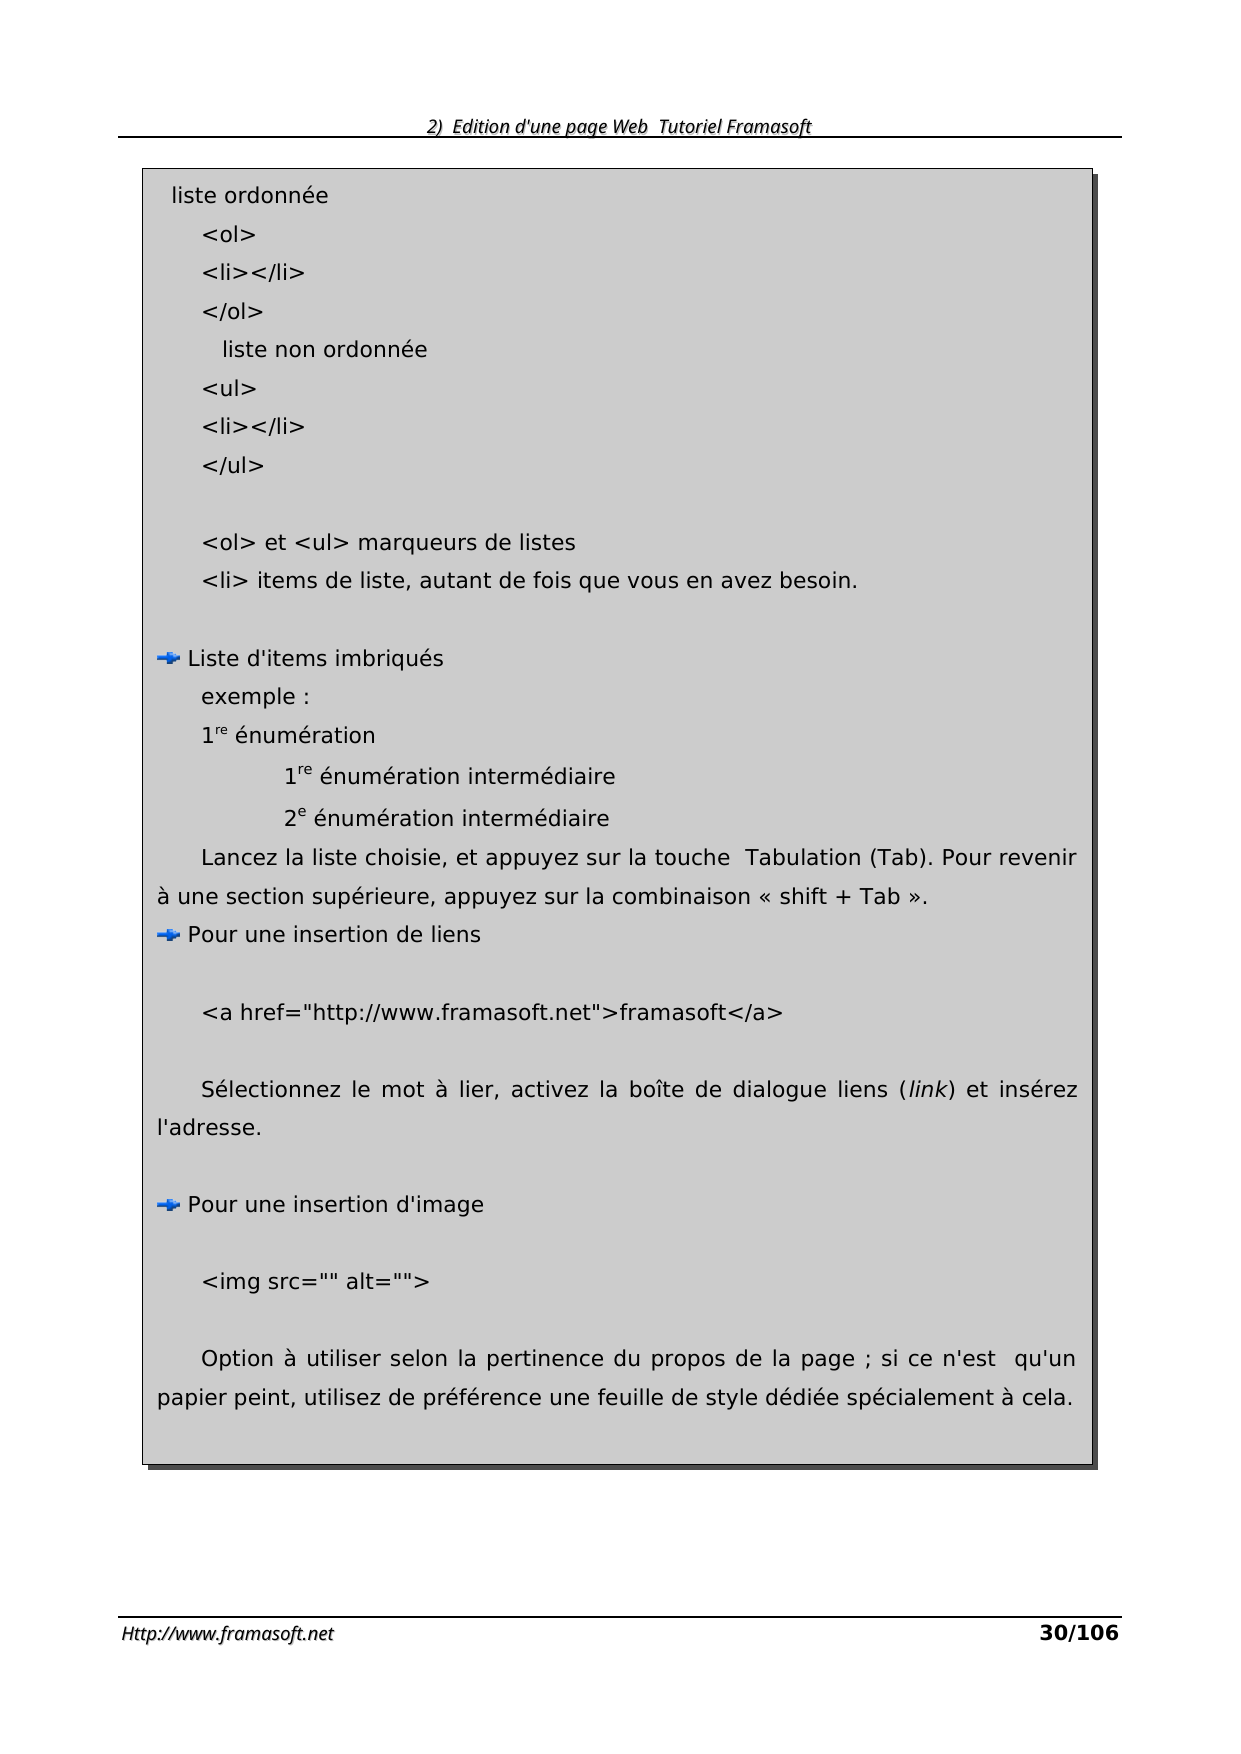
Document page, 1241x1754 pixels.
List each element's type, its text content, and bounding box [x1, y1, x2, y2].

list Liste d'items imbriqués [143, 631, 1092, 669]
text <li> items de liste, autant de fois que vous en avez besoin. [143, 553, 1092, 592]
text <ol> et <ul> marqueurs de listes [143, 515, 1092, 553]
picture [157, 652, 180, 664]
list liste ordonnée [143, 169, 1092, 207]
picture [157, 1199, 180, 1211]
text exemple : [143, 669, 1092, 708]
list Pour une insertion de liens [143, 907, 1092, 946]
text <li></li> [143, 245, 1092, 284]
text </ul> [143, 438, 1092, 476]
text <ul> [143, 361, 1092, 399]
text <a href="http://www.framasoft.net">framasoft</a> [143, 984, 1092, 1023]
text liste non ordonnée [143, 322, 1092, 361]
list Pour une insertion d'image [143, 1177, 1092, 1216]
text 2e énumération intermédiaire [143, 788, 1092, 830]
text <ol> [143, 207, 1092, 245]
text Option à utiliser selon la pertinence du propos de la page ; si ce n'est qu'un papier peint, utilisez de préférence une feuille de style dédiée spécialement à cela. [143, 1331, 1092, 1408]
text </ol> [143, 284, 1092, 322]
text <li></li> [143, 399, 1092, 438]
text Lancez la liste choisie, et appuyez sur la touche Tabulation (Tab). Pour revenir à une section supérieure, appuyez sur la combinaison « shift + Tab ». [143, 830, 1092, 907]
text Sélectionnez le mot à lier, activez la boîte de dialogue liens (link) et insérez l'adresse. [143, 1062, 1092, 1139]
text 1re énumération [143, 708, 1092, 746]
text <img src="" alt=""> [143, 1254, 1092, 1293]
picture [157, 929, 180, 941]
text 1re énumération intermédiaire [143, 746, 1092, 788]
